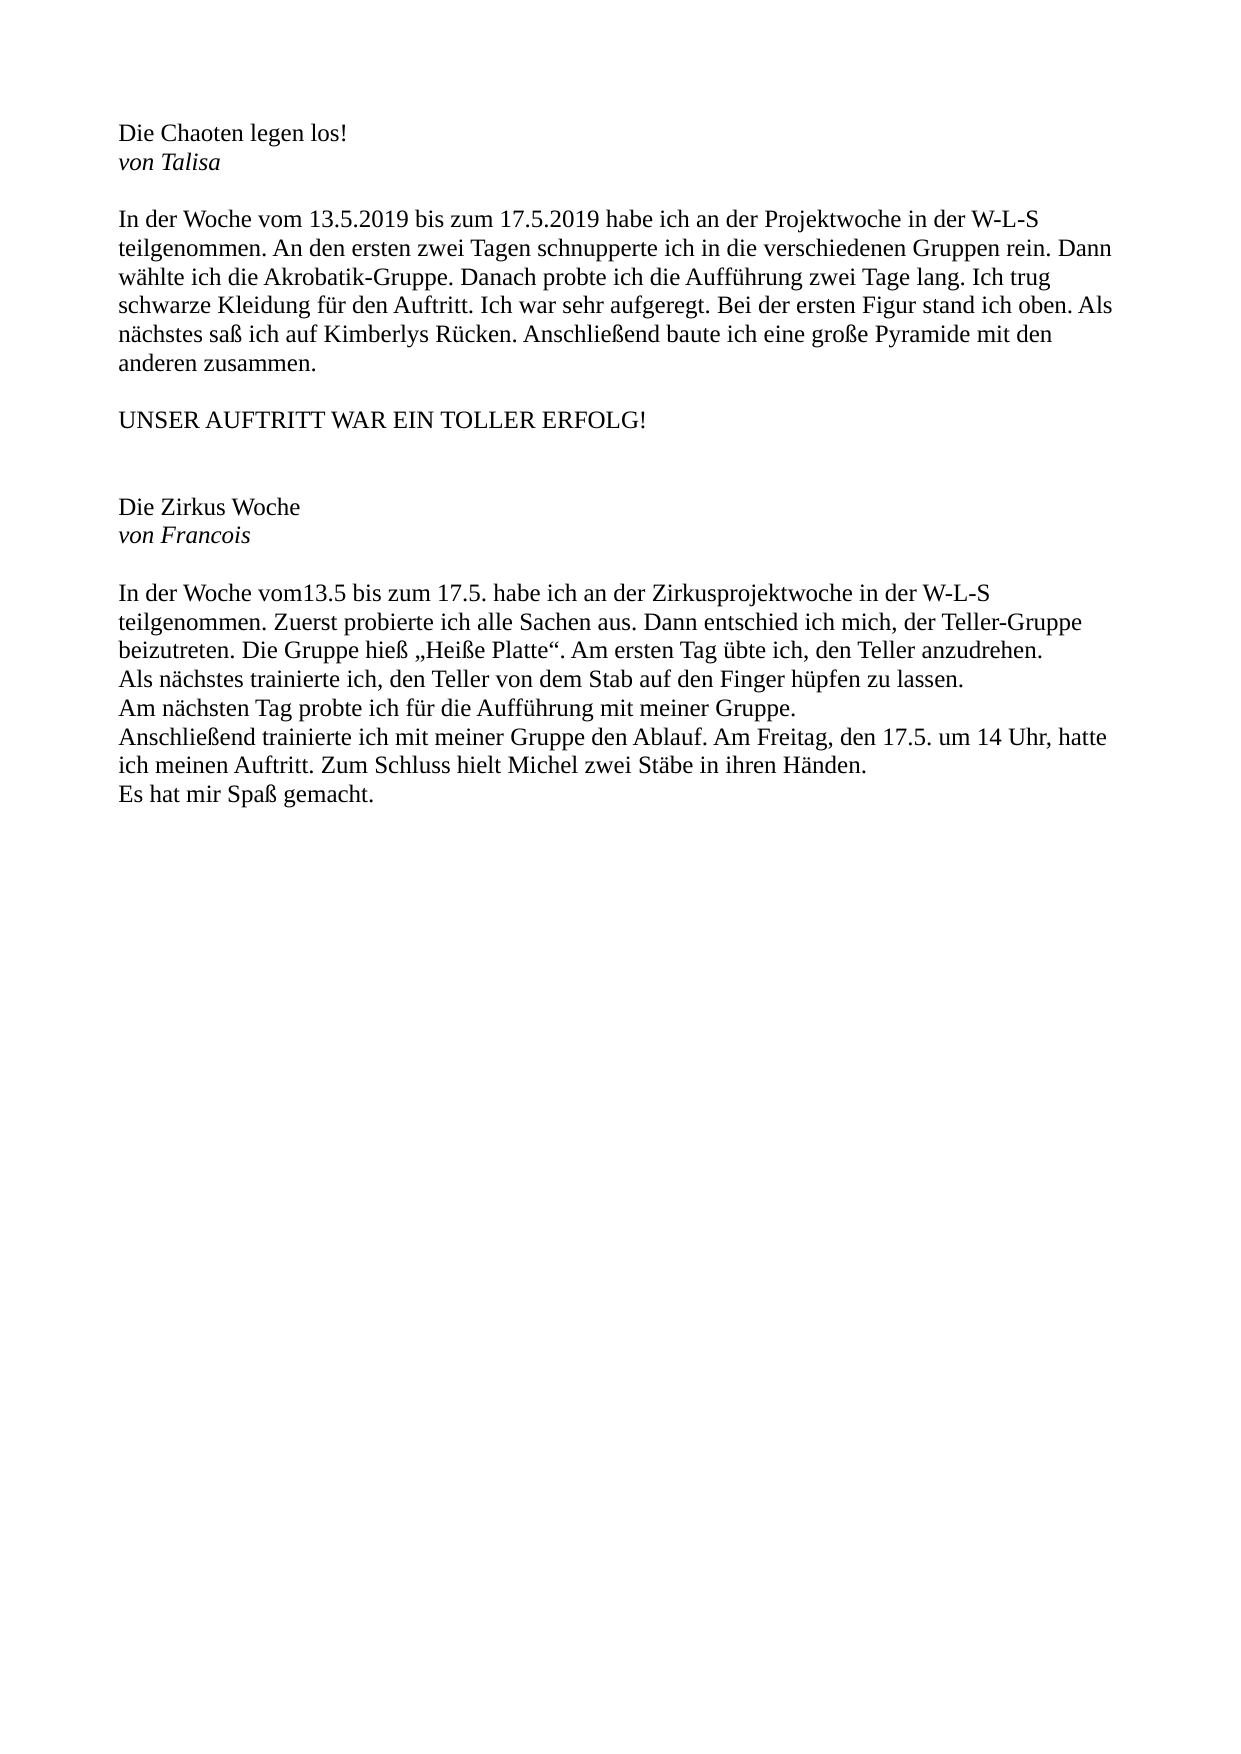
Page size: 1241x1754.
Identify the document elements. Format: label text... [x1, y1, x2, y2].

text von Francois [118, 521, 1122, 549]
text In der Woche vom13.5 bis zum 17.5. habe ich an der Zirkusprojektwoche in der W-L-S teilgenommen. Zuerst probierte ich alle Sachen aus. Dann entschied ich mich, der Teller-Gruppe beizutreten. Die Gruppe hieß „Heiße Platte“. Am ersten Tag übte ich, den Teller anzudrehen. [118, 578, 1122, 664]
text Am nächsten Tag probte ich für die Aufführung mit meiner Gruppe. [118, 693, 1122, 722]
text Die Chaoten legen los! [118, 118, 1122, 147]
text Es hat mir Spaß gemacht. [118, 779, 1122, 808]
text In der Woche vom 13.5.2019 bis zum 17.5.2019 habe ich an der Projektwoche in der W-L-S [118, 204, 1122, 233]
text Die Zirkus Woche [118, 492, 1122, 521]
text Als nächstes trainierte ich, den Teller von dem Stab auf den Finger hüpfen zu lassen. [118, 664, 1122, 693]
text Anschließend trainierte ich mit meiner Gruppe den Ablauf. Am Freitag, den 17.5. um 14 Uhr, hatte ich meinen Auftritt. Zum Schluss hielt Michel zwei Stäbe in ihren Händen. [118, 722, 1122, 779]
text von Talisa [118, 147, 1122, 176]
text teilgenommen. An den ersten zwei Tagen schnupperte ich in die verschiedenen Gruppen rein. Dann wählte ich die Akrobatik-Gruppe. Danach probte ich die Aufführung zwei Tage lang. Ich trug schwarze Kleidung für den Auftritt. Ich war sehr aufgeregt. Bei der ersten Figur stand ich oben. Als nächstes saß ich auf Kimberlys Rücken. Anschließend baute ich eine große Pyramide mit den anderen zusammen. [118, 233, 1122, 377]
text UNSER AUFTRITT WAR EIN TOLLER ERFOLG! [118, 406, 1122, 434]
